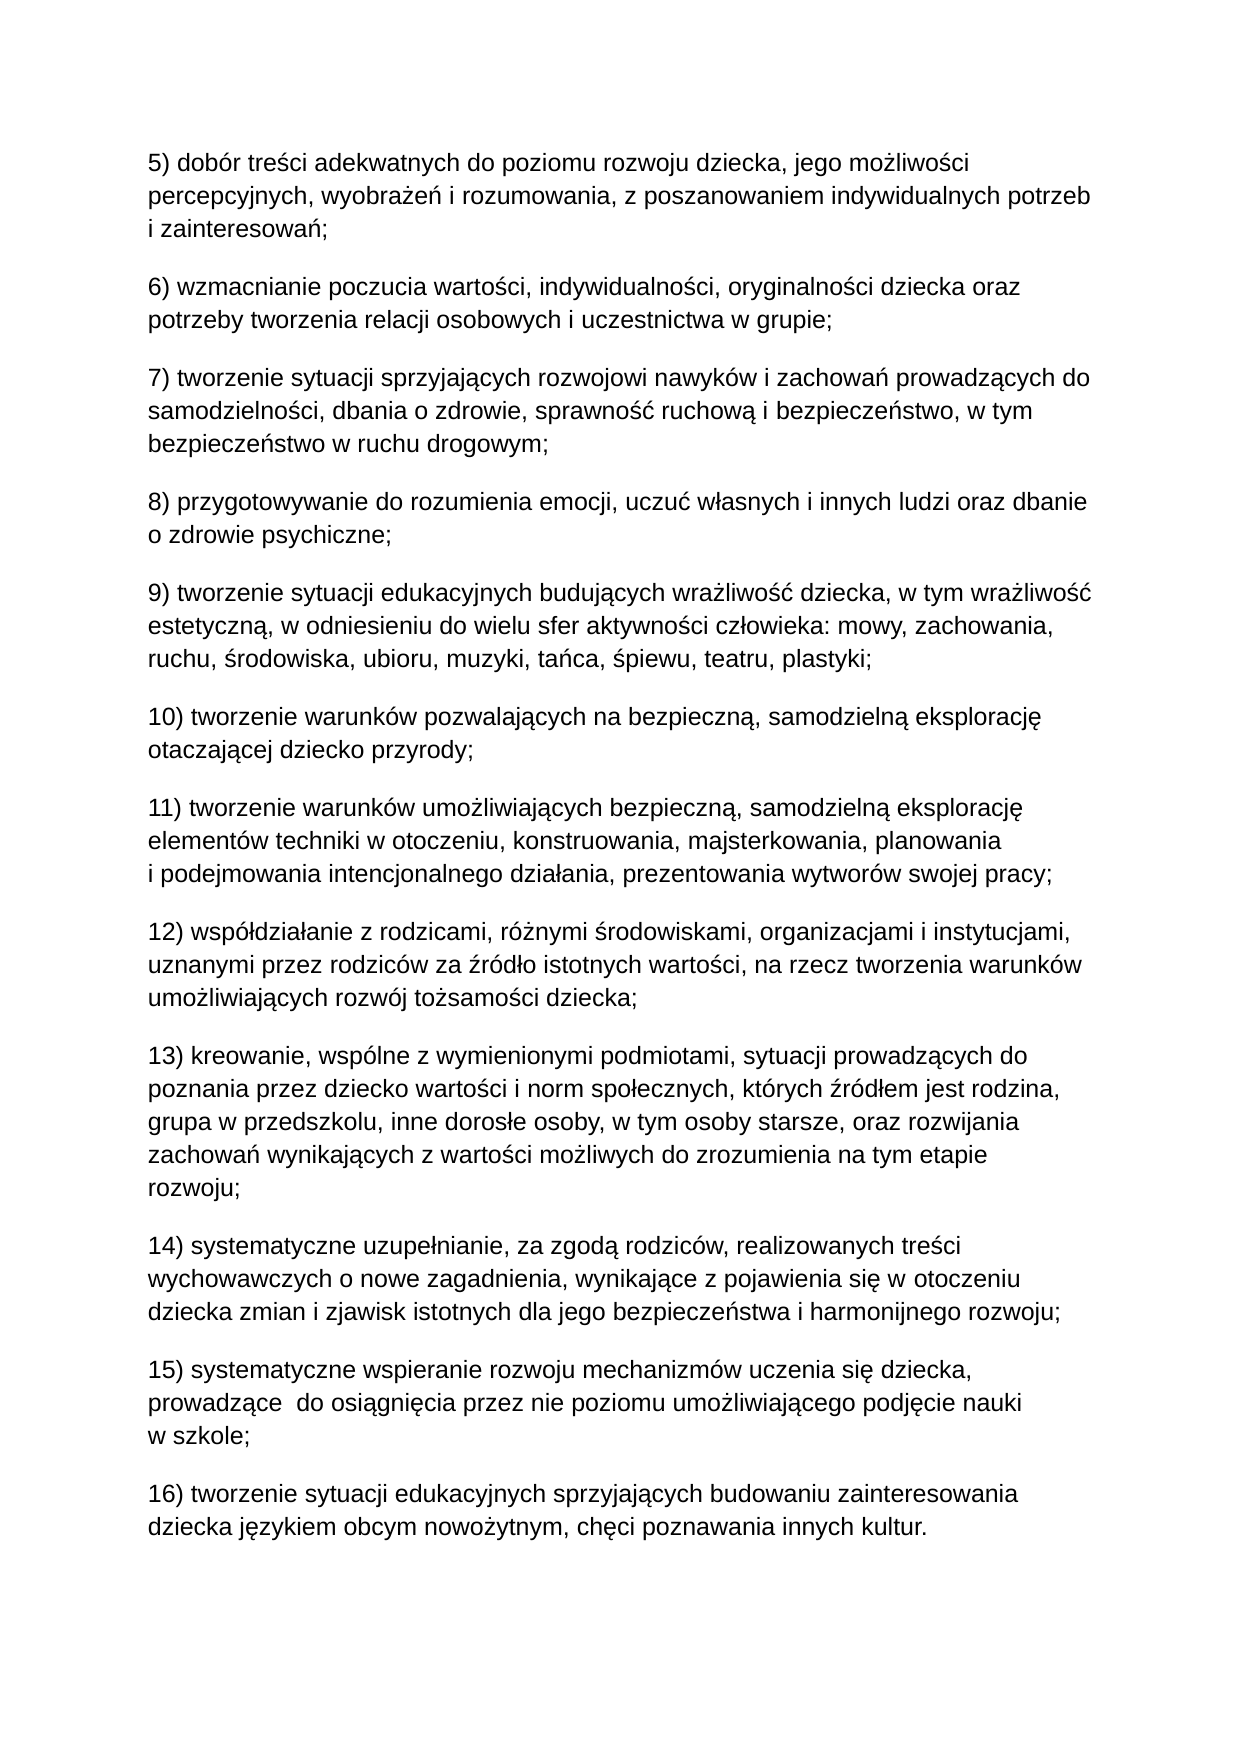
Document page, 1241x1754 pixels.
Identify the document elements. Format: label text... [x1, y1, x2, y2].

text 12) współdziałanie z rodzicami, różnymi środowiskami, organizacjami i instytucjami, uznanymi przez rodziców za źródło istotnych wartości, na rzecz tworzenia warunków umożliwiających rozwój tożsamości dziecka; [148, 917, 1093, 1012]
text 8) przygotowywanie do rozumienia emocji, uczuć własnych i innych ludzi oraz dbanie o zdrowie psychiczne; [148, 487, 1093, 548]
text 5) dobór treści adekwatnych do poziomu rozwoju dziecka, jego możliwości percepcyjnych, wyobrażeń i rozumowania, z poszanowaniem indywidualnych potrzeb i zainteresowań; [148, 148, 1093, 242]
text 13) kreowanie, wspólne z wymienionymi podmiotami, sytuacji prowadzących do poznania przez dziecko wartości i norm społecznych, których źródłem jest rodzina, grupa w przedszkolu, inne dorosłe osoby, w tym osoby starsze, oraz rozwijania zachowań wynikających z wartości możliwych do zrozumienia na tym etapie rozwoju; [148, 1041, 1093, 1202]
text 14) systematyczne uzupełnianie, za zgodą rodziców, realizowanych treści wychowawczych o nowe zagadnienia, wynikające z pojawienia się w otoczeniu dziecka zmian i zjawisk istotnych dla jego bezpieczeństwa i harmonijnego rozwoju; [148, 1231, 1093, 1326]
text 10) tworzenie warunków pozwalających na bezpieczną, samodzielną eksplorację otaczającej dziecko przyrody; [148, 702, 1093, 764]
text 6) wzmacnianie poczucia wartości, indywidualności, oryginalności dziecka oraz potrzeby tworzenia relacji osobowych i uczestnictwa w grupie; [148, 272, 1093, 333]
text 9) tworzenie sytuacji edukacyjnych budujących wrażliwość dziecka, w tym wrażliwość estetyczną, w odniesieniu do wielu sfer aktywności człowieka: mowy, zachowania, ruchu, środowiska, ubioru, muzyki, tańca, śpiewu, teatru, plastyki; [148, 578, 1093, 673]
text 7) tworzenie sytuacji sprzyjających rozwojowi nawyków i zachowań prowadzących do samodzielności, dbania o zdrowie, sprawność ruchową i bezpieczeństwo, w tym bezpieczeństwo w ruchu drogowym; [148, 363, 1093, 457]
text 16) tworzenie sytuacji edukacyjnych sprzyjających budowaniu zainteresowania dziecka językiem obcym nowożytnym, chęci poznawania innych kultur. [148, 1479, 1093, 1541]
text 15) systematyczne wspieranie rozwoju mechanizmów uczenia się dziecka, prowadzące do osiągnięcia przez nie poziomu umożliwiającego podjęcie nauki w szkole; [148, 1355, 1093, 1450]
text 11) tworzenie warunków umożliwiających bezpieczną, samodzielną eksplorację elementów techniki w otoczeniu, konstruowania, majsterkowania, planowania i podejmowania intencjonalnego działania, prezentowania wytworów swojej pracy; [148, 793, 1093, 888]
